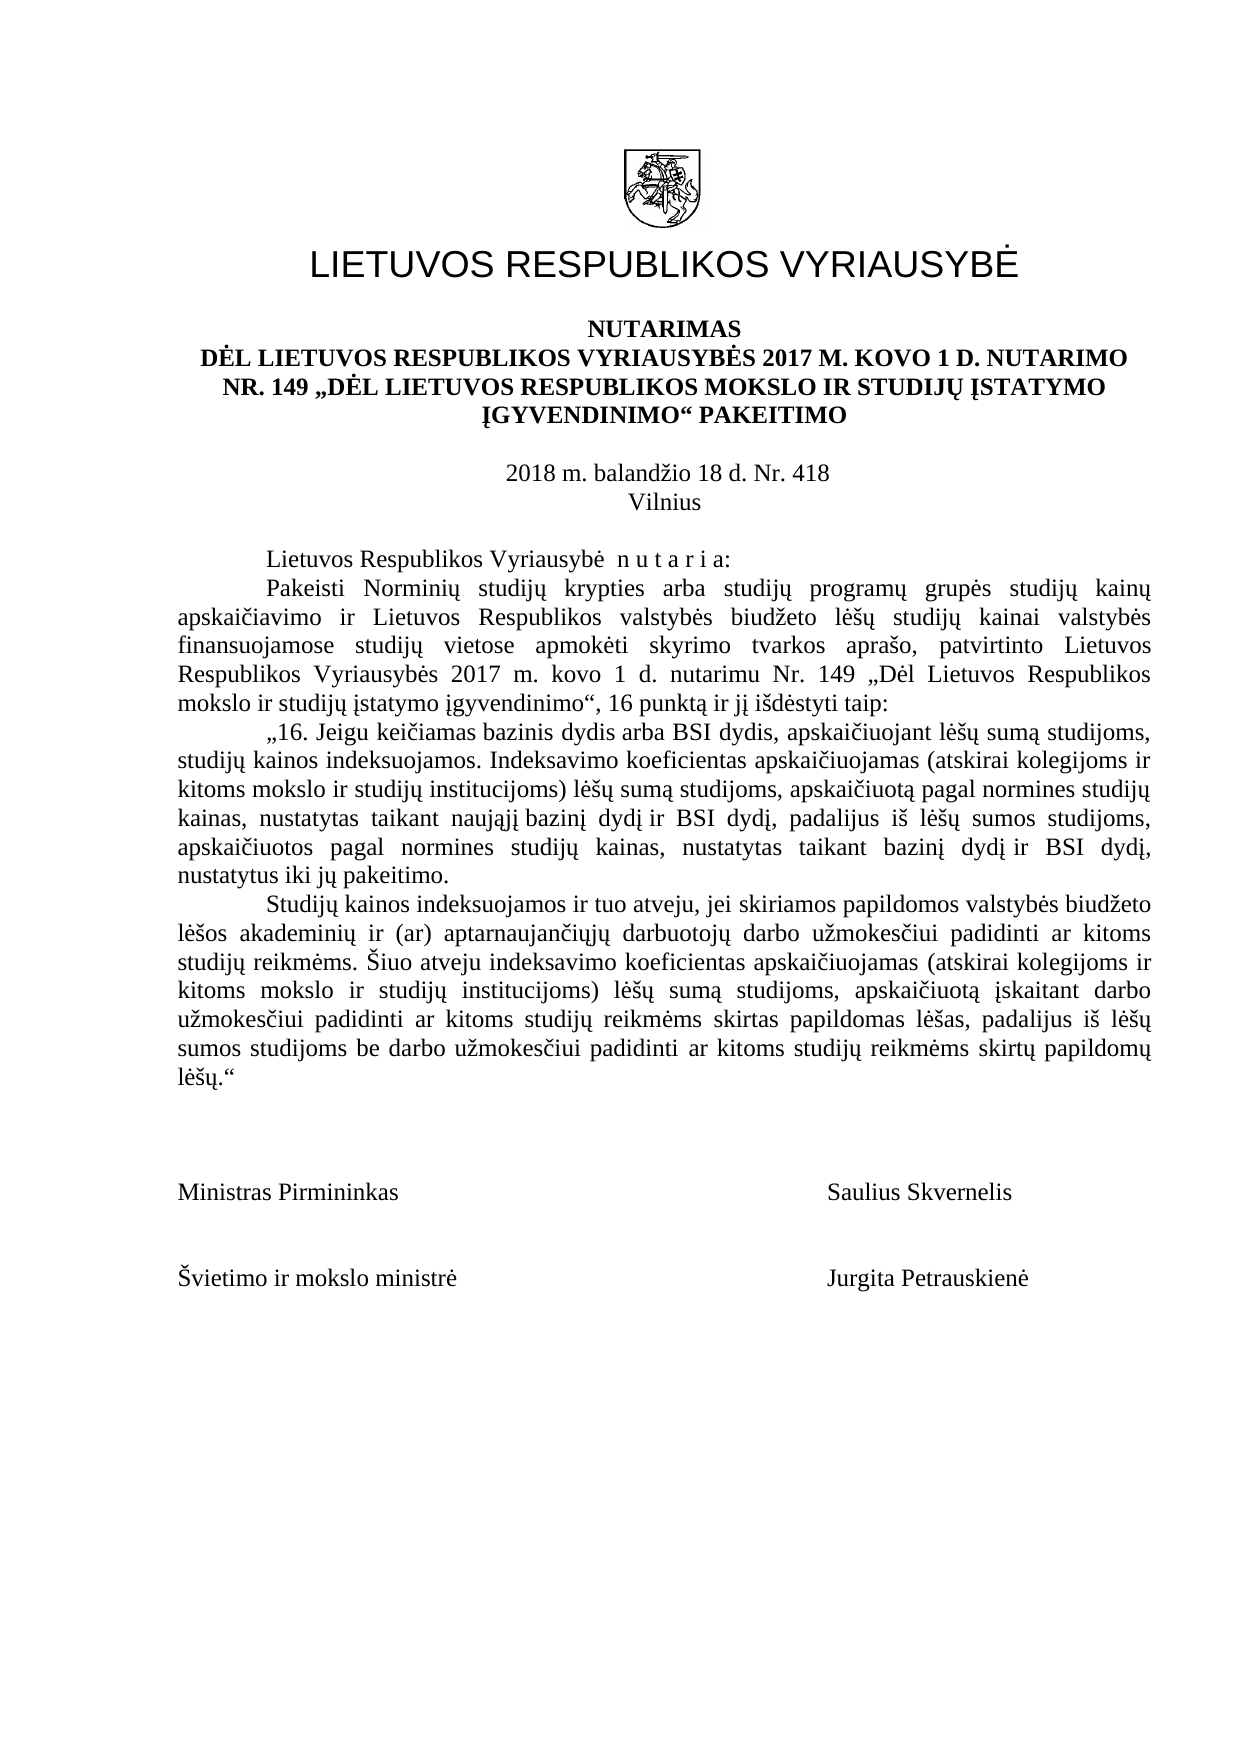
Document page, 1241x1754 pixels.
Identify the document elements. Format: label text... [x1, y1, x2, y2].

text Lietuvos Respublikos Vyriausybė [177, 242, 1152, 286]
text „16. Jeigu keičiamas bazinis dydis arba BSI dydis, apskaičiuojant lėšų sumą studijoms, studijų kainos indeksuojamos. Indeksavimo koeficientas apskaičiuojamas (atskirai kolegijoms ir kitoms mokslo ir studijų institucijoms) lėšų sumą studijoms, apskaičiuotą pagal normines studijų kainas, nustatytas taikant naująjį bazinį dydį ir BSI dydį, padalijus iš lėšų sumos studijoms, apskaičiuotos pagal normines studijų kainas, nustatytas taikant bazinį dydį ir BSI dydį, nustatytus iki jų pakeitimo. [177, 717, 1152, 889]
text Vilnius [177, 487, 1152, 516]
text Švietimo ir mokslo ministrė Jurgita Petrauskienė [177, 1263, 1152, 1292]
text Pakeisti Norminių studijų krypties arba studijų programų grupės studijų kainų apskaičiavimo ir Lietuvos Respublikos valstybės biudžeto lėšų studijų kainai valstybės finansuojamose studijų vietose apmokėti skyrimo tvarkos aprašo, patvirtinto Lietuvos Respublikos Vyriausybės 2017 m. kovo 1 d. nutarimu Nr. 149 „Dėl Lietuvos Respublikos mokslo ir studijų įstatymo įgyvendinimo“, 16 punktą ir jį išdėstyti taip: [177, 573, 1152, 717]
text Ministras Pirmininkas Saulius Skvernelis [177, 1177, 1152, 1206]
text nutarimas [177, 314, 1152, 343]
text 2018 m. balandžio 18 d. Nr. 418 [177, 458, 1152, 487]
text Lietuvos Respublikos Vyriausybė n u t a r i a: [177, 544, 1152, 573]
text DĖL LIETUVOS RESPUBLIKOS VYRIAUSYBĖS 2017 M. KOVO 1 D. NUTARIMO NR. 149 „DĖL LIETUVOS RESPUBLIKOS MOKSLO IR STUDIJŲ ĮSTATYMO ĮGYVENDINIMO“ PAKEITIMO [177, 343, 1152, 429]
text Studijų kainos indeksuojamos ir tuo atveju, jei skiriamos papildomos valstybės biudžeto lėšos akademinių ir (ar) aptarnaujančiųjų darbuotojų darbo užmokesčiui padidinti ar kitoms studijų reikmėms. Šiuo atveju indeksavimo koeficientas apskaičiuojamas (atskirai kolegijoms ir kitoms mokslo ir studijų institucijoms) lėšų sumą studijoms, apskaičiuotą įskaitant darbo užmokesčiui padidinti ar kitoms studijų reikmėms skirtas papildomas lėšas, padalijus iš lėšų sumos studijoms be darbo užmokesčiui padidinti ar kitoms studijų reikmėms skirtų papildomų lėšų.“ [177, 889, 1152, 1091]
